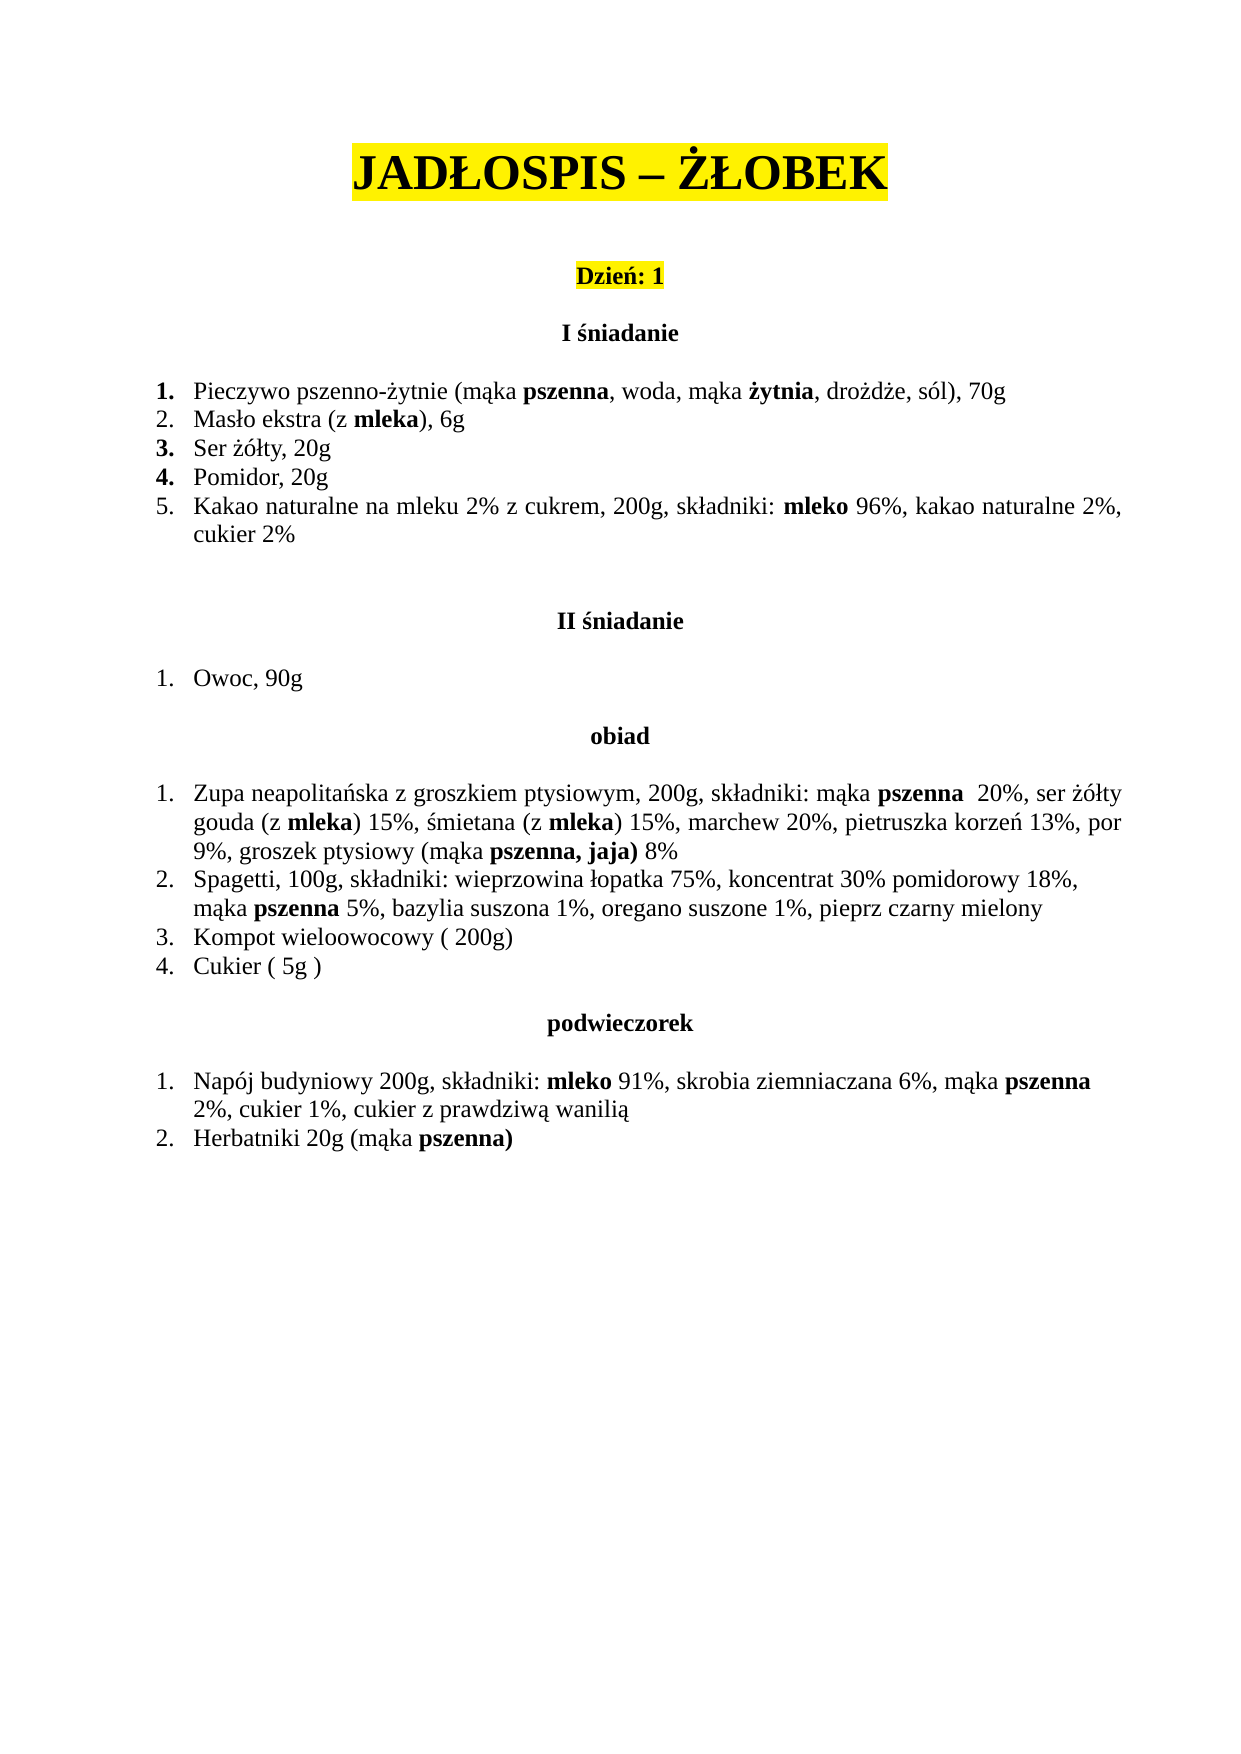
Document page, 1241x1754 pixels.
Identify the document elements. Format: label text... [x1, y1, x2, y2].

subtitle Spagetti, 100g, składniki: wieprzowina łopatka 75%, koncentrat 30% pomidorowy 18%, mąka pszenna 5%, bazylia suszona 1%, oregano suszone 1%, pieprz czarny mielony [156, 864, 1122, 922]
subtitle I śniadanie [118, 318, 1122, 347]
subtitle podwieczorek [118, 1008, 1122, 1037]
subtitle II śniadanie [118, 606, 1122, 634]
subtitle Masło ekstra (z mleka), 6g [156, 404, 1122, 433]
subtitle Kompot wieloowocowy ( 200g) [156, 922, 1122, 951]
subtitle obiad [118, 721, 1122, 749]
subtitle Kakao naturalne na mleku 2% z cukrem, 200g, składniki: mleko 96%, kakao naturalne 2%, cukier 2% [156, 491, 1122, 548]
subtitle Dzień: 1 [118, 261, 1122, 289]
subtitle Cukier ( 5g ) [156, 951, 1122, 979]
subtitle Owoc, 90g [156, 663, 1122, 692]
subtitle JADŁOSPIS – ŻŁOBEK [118, 143, 1122, 201]
subtitle Ser żółty, 20g [156, 433, 1122, 462]
subtitle Napój budyniowy 200g, składniki: mleko 91%, skrobia ziemniaczana 6%, mąka pszenna 2%, cukier 1%, cukier z prawdziwą wanilią [156, 1066, 1122, 1123]
subtitle Pieczywo pszenno-żytnie (mąka pszenna, woda, mąka żytnia, drożdże, sól), 70g [156, 376, 1122, 404]
list Zupa neapolitańska z groszkiem ptysiowym, 200g, składniki: mąka pszenna 20%, ser żółty gouda (z mleka) 15%, śmietana (z mleka) 15%, marchew 20%, pietruszka korzeń 13%, por 9%, groszek ptysiowy (mąka pszenna, jaja) 8% [156, 778, 1122, 864]
subtitle Pomidor, 20g [156, 462, 1122, 491]
subtitle Herbatniki 20g (mąka pszenna) [156, 1123, 1122, 1152]
